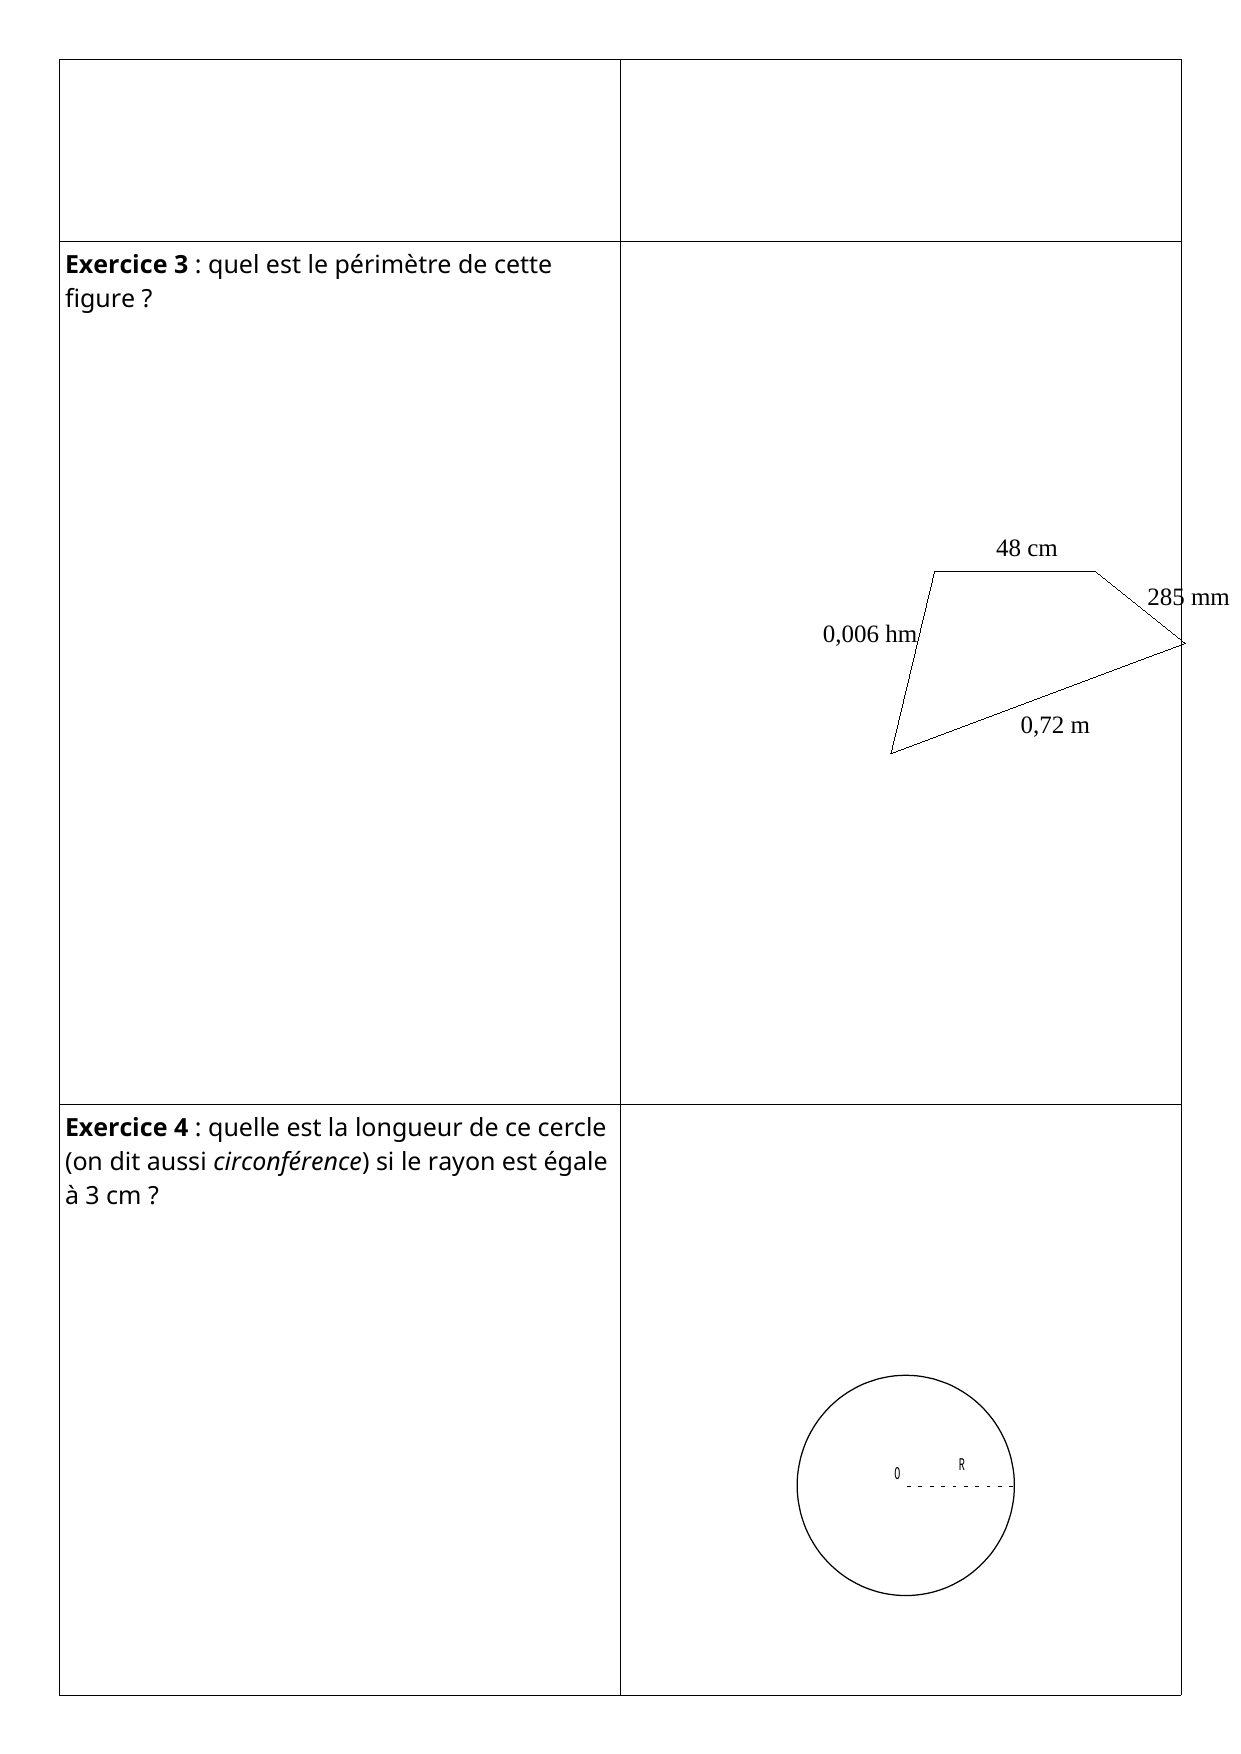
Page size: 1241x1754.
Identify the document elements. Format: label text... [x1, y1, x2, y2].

table_cell [621, 1105, 1181, 1695]
table_cell [621, 60, 1181, 241]
table_cell [60, 60, 620, 241]
table_cell Exercice 4 : quelle est la longueur de ce cercle (on dit aussi circonférence) si le rayon est égale à 3 cm ? [60, 1105, 620, 1695]
table_cell Exercice 3 : quel est le périmètre de cette figure ? [60, 242, 620, 1104]
table_cell [621, 242, 1181, 1104]
